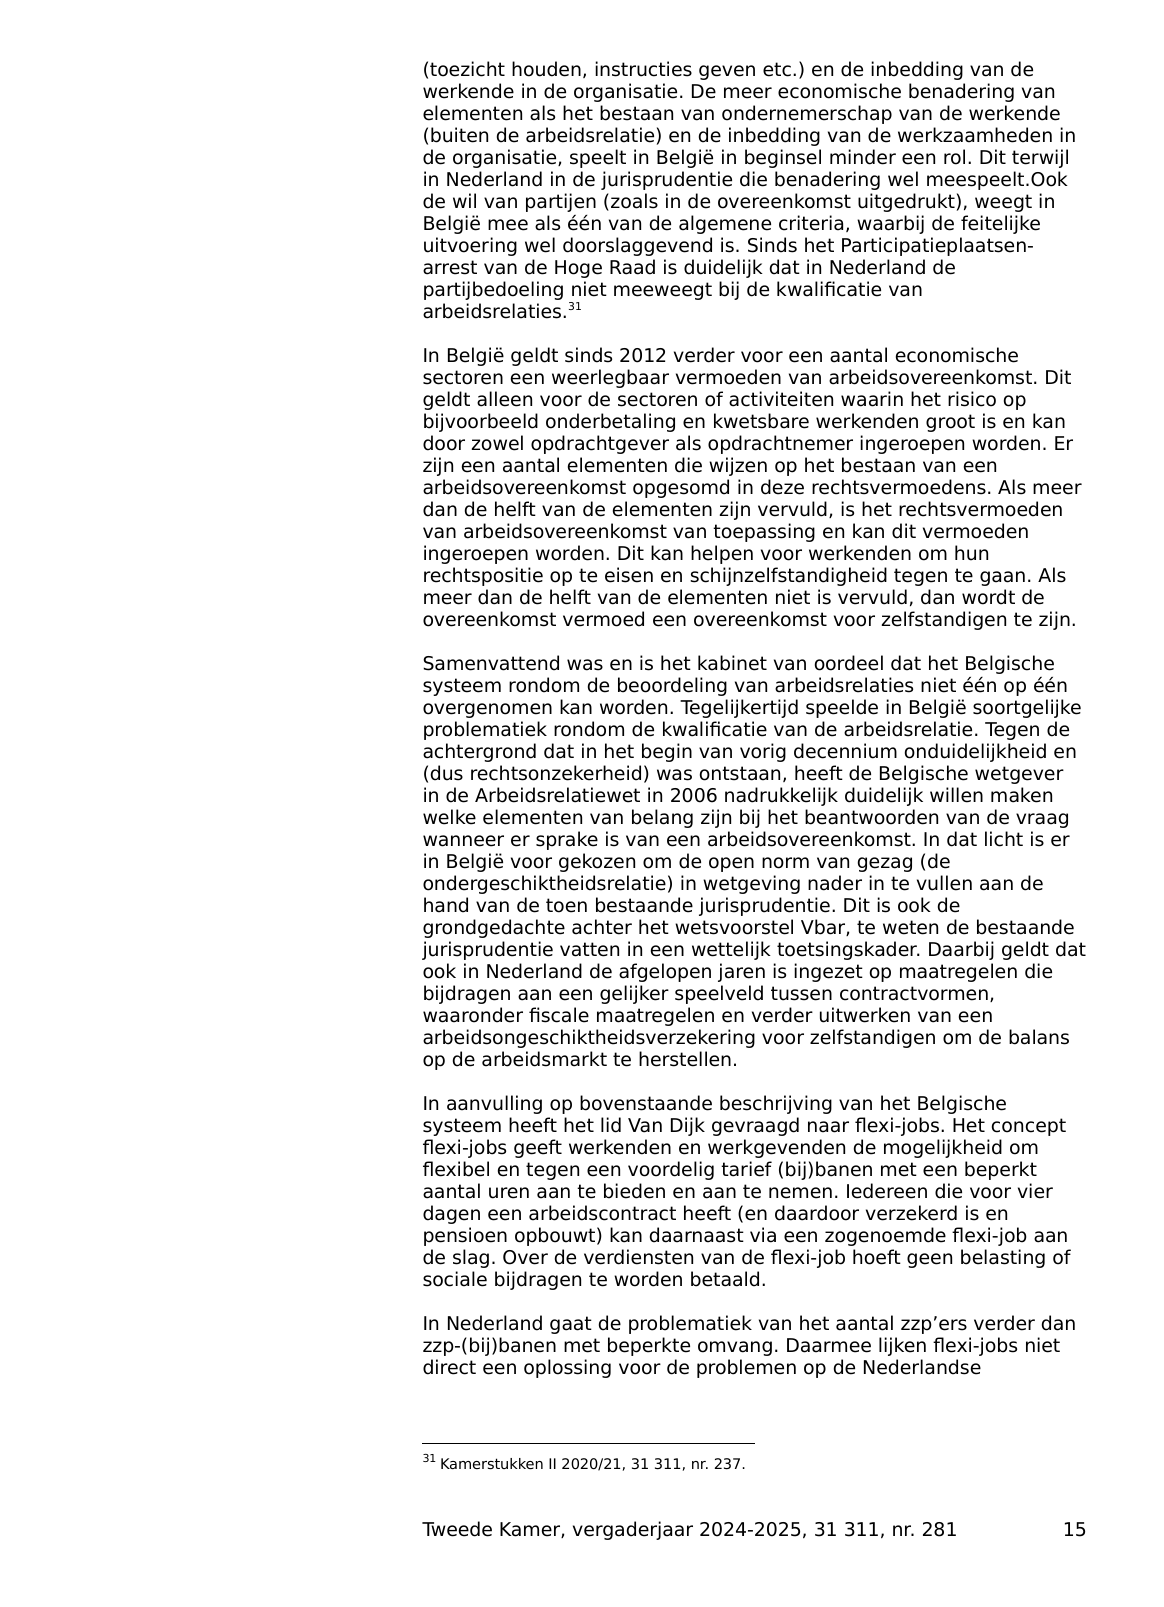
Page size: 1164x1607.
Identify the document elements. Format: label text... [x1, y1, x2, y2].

text Samenvattend was en is het kabinet van oordeel dat het Belgische systeem rondom de beoordeling van arbeidsrelaties niet één op één overgenomen kan worden. Tegelijkertijd speelde in België soortgelijke problematiek rondom de kwalificatie van de arbeidsrelatie. Tegen de achtergrond dat in het begin van vorig decennium onduidelijkheid en (dus rechtsonzekerheid) was ontstaan, heeft de Belgische wetgever in de Arbeidsrelatiewet in 2006 nadrukkelijk duidelijk willen maken welke elementen van belang zijn bij het beantwoorden van de vraag wanneer er sprake is van een arbeidsovereenkomst. In dat licht is er in België voor gekozen om de open norm van gezag (de ondergeschiktheidsrelatie) in wetgeving nader in te vullen aan de hand van de toen bestaande jurisprudentie. Dit is ook de grondgedachte achter het wetsvoorstel Vbar, te weten de bestaande jurisprudentie vatten in een wettelijk toetsingskader. Daarbij geldt dat ook in Nederland de afgelopen jaren is ingezet op maatregelen die bijdragen aan een gelijker speelveld tussen contractvormen, waaronder fiscale maatregelen en verder uitwerken van een arbeidsongeschiktheidsverzekering voor zelfstandigen om de balans op de arbeidsmarkt te herstellen. [422, 653, 1087, 1071]
text In België geldt sinds 2012 verder voor een aantal economische sectoren een weerlegbaar vermoeden van arbeidsovereenkomst. Dit geldt alleen voor de sectoren of activiteiten waarin het risico op bijvoorbeeld onderbetaling en kwetsbare werkenden groot is en kan door zowel opdrachtgever als opdrachtnemer ingeroepen worden. Er zijn een aantal elementen die wijzen op het bestaan van een arbeidsovereenkomst opgesomd in deze rechtsvermoedens. Als meer dan de helft van de elementen zijn vervuld, is het rechtsvermoeden van arbeidsovereenkomst van toepassing en kan dit vermoeden ingeroepen worden. Dit kan helpen voor werkenden om hun rechtspositie op te eisen en schijnzelfstandigheid tegen te gaan. Als meer dan de helft van de elementen niet is vervuld, dan wordt de overeenkomst vermoed een overeenkomst voor zelfstandigen te zijn. [422, 345, 1087, 631]
text In aanvulling op bovenstaande beschrijving van het Belgische systeem heeft het lid Van Dijk gevraagd naar flexi-jobs. Het concept flexi-jobs geeft werkenden en werkgevenden de mogelijkheid om flexibel en tegen een voordelig tarief (bij)banen met een beperkt aantal uren aan te bieden en aan te nemen. Iedereen die voor vier dagen een arbeidscontract heeft (en daardoor verzekerd is en pensioen opbouwt) kan daarnaast via een zogenoemde flexi-job aan de slag. Over de verdiensten van de flexi-job hoeft geen belasting of sociale bijdragen te worden betaald. [422, 1093, 1087, 1291]
text In Nederland gaat de problematiek van het aantal zzp’ers verder dan zzp-(bij)banen met beperkte omvang. Daarmee lijken flexi-jobs niet direct een oplossing voor de problemen op de Nederlandse [422, 1313, 1087, 1379]
text Kamerstukken II 2020/21, 31 311, nr. 237. [422, 1452, 1087, 1474]
text (toezicht houden, instructies geven etc.) en de inbedding van de werkende in de organisatie. De meer economische benadering van elementen als het bestaan van ondernemerschap van de werkende (buiten de arbeidsrelatie) en de inbedding van de werkzaamheden in de organisatie, speelt in België in beginsel minder een rol. Dit terwijl in Nederland in de jurisprudentie die benadering wel meespeelt.Ook de wil van partijen (zoals in de overeenkomst uitgedrukt), weegt in België mee als één van de algemene criteria, waarbij de feitelijke uitvoering wel doorslaggevend is. Sinds het Participatieplaatsen-arrest van de Hoge Raad is duidelijk dat in Nederland de partijbedoeling niet meeweegt bij de kwalificatie van arbeidsrelaties. [422, 59, 1087, 323]
